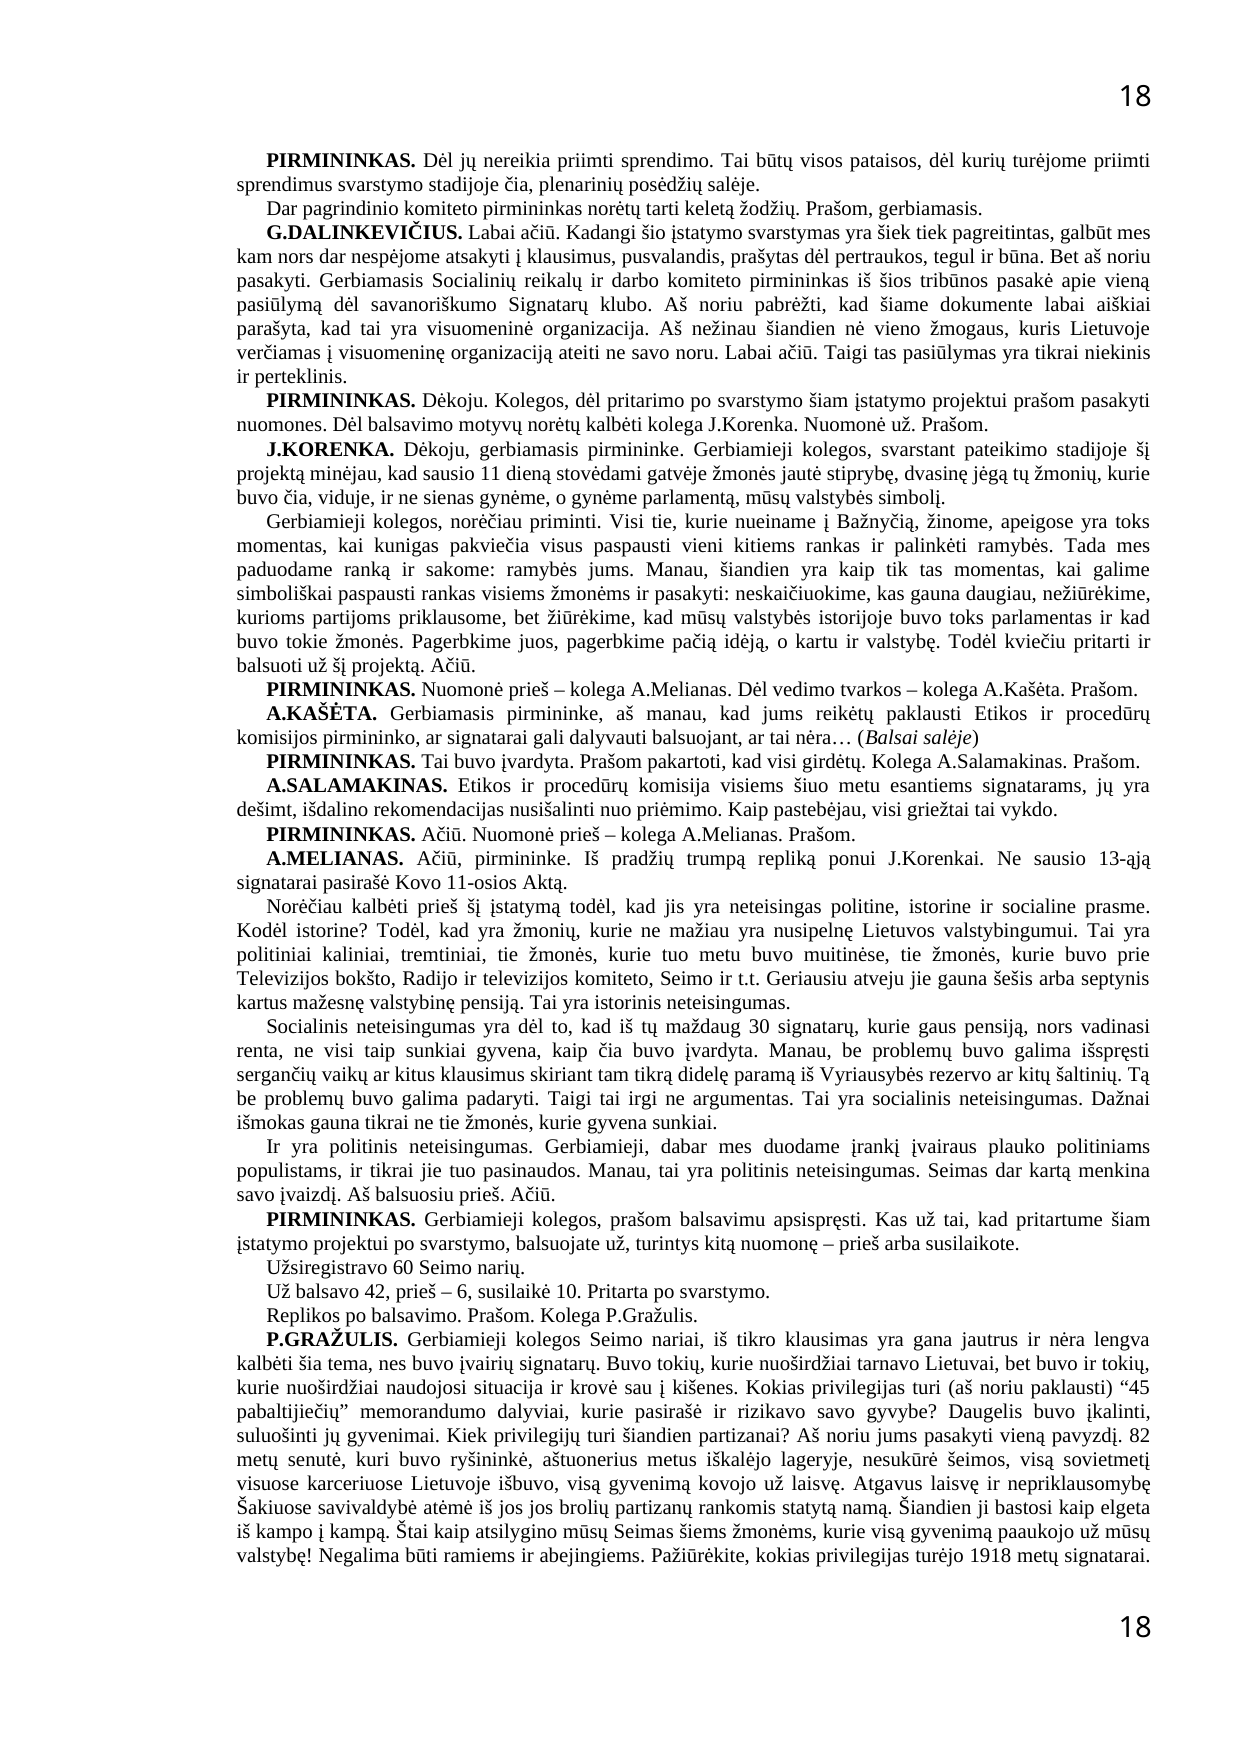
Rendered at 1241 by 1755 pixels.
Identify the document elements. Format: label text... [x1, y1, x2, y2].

text P.GRAŽULIS. Gerbiamieji kolegos Seimo nariai, iš tikro klausimas yra gana jautrus ir nėra lengva kalbėti šia tema, nes buvo įvairių signatarų. Buvo tokių, kurie nuoširdžiai tarnavo Lietuvai, bet buvo ir tokių, kurie nuoširdžiai naudojosi situacija ir krovė sau į kišenes. Kokias privilegijas turi (aš noriu paklausti) “45 pabaltijiečių” memorandumo dalyviai, kurie pasirašė ir rizikavo savo gyvybe? Daugelis buvo įkalinti, suluošinti jų gyvenimai. Kiek privilegijų turi šiandien partizanai? Aš noriu jums pasakyti vieną pavyzdį. 82 metų senutė, kuri buvo ryšininkė, aštuonerius metus iškalėjo lageryje, nesukūrė šeimos, visą sovietmetį visuose karceriuose Lietuvoje išbuvo, visą gyvenimą kovojo už laisvę. Atgavus laisvę ir nepriklausomybę Šakiuose savivaldybė atėmė iš jos jos brolių partizanų rankomis statytą namą. Šiandien ji bastosi kaip elgeta iš kampo į kampą. Štai kaip atsilygino mūsų Seimas šiems žmonėms, kurie visą gyvenimą paaukojo už mūsų valstybę! Negalima būti ramiems ir abejingiems. Pažiūrėkite, kokias privilegijas turėjo 1918 metų signatarai. [236, 1327, 1152, 1567]
text Ir yra politinis neteisingumas. Gerbiamieji, dabar mes duodame įrankį įvairaus plauko politiniams populistams, ir tikrai jie tuo pasinaudos. Manau, tai yra politinis neteisingumas. Seimas dar kartą menkina savo įvaizdį. Aš balsuosiu prieš. Ačiū. [236, 1134, 1152, 1206]
text A.MELIANAS. Ačiū, pirmininke. Iš pradžių trumpą repliką ponui J.Korenkai. Ne sausio 13-ąją signatarai pasirašė Kovo 11-osios Aktą. [236, 846, 1152, 894]
text A.KAŠĖTA. Gerbiamasis pirmininke, aš manau, kad jums reikėtų paklausti Etikos ir procedūrų komisijos pirmininko, ar signatarai gali dalyvauti balsuojant, ar tai nėra… (Balsai salėje) [236, 701, 1152, 749]
text Socialinis neteisingumas yra dėl to, kad iš tų maždaug 30 signatarų, kurie gaus pensiją, nors vadinasi renta, ne visi taip sunkiai gyvena, kaip čia buvo įvardyta. Manau, be problemų buvo galima išspręsti sergančių vaikų ar kitus klausimus skiriant tam tikrą didelę paramą iš Vyriausybės rezervo ar kitų šaltinių. Tą be problemų buvo galima padaryti. Taigi tai irgi ne argumentas. Tai yra socialinis neteisingumas. Dažnai išmokas gauna tikrai ne tie žmonės, kurie gyvena sunkiai. [236, 1014, 1152, 1134]
text PIRMININKAS. Tai buvo įvardyta. Prašom pakartoti, kad visi girdėtų. Kolega A.Salamakinas. Prašom. [236, 749, 1152, 773]
text PIRMININKAS. Ačiū. Nuomonė prieš – kolega A.Melianas. Prašom. [236, 821, 1152, 846]
text PIRMININKAS. Dėkoju. Kolegos, dėl pritarimo po svarstymo šiam įstatymo projektui prašom pasakyti nuomones. Dėl balsavimo motyvų norėtų kalbėti kolega J.Korenka. Nuomonė už. Prašom. [236, 388, 1152, 436]
text Už balsavo 42, prieš – 6, susilaikė 10. Pritarta po svarstymo. [236, 1279, 1152, 1303]
text PIRMININKAS. Gerbiamieji kolegos, prašom balsavimu apsispręsti. Kas už tai, kad pritartume šiam įstatymo projektui po svarstymo, balsuojate už, turintys kitą nuomonę – prieš arba susilaikote. [236, 1206, 1152, 1254]
text PIRMININKAS. Nuomonė prieš – kolega A.Melianas. Dėl vedimo tvarkos – kolega A.Kašėta. Prašom. [236, 677, 1152, 701]
text A.SALAMAKINAS. Etikos ir procedūrų komisija visiems šiuo metu esantiems signatarams, jų yra dešimt, išdalino rekomendacijas nusišalinti nuo priėmimo. Kaip pastebėjau, visi griežtai tai vykdo. [236, 773, 1152, 821]
text G.DALINKEVIČIUS. Labai ačiū. Kadangi šio įstatymo svarstymas yra šiek tiek pagreitintas, galbūt mes kam nors dar nespėjome atsakyti į klausimus, pusvalandis, prašytas dėl pertraukos, tegul ir būna. Bet aš noriu pasakyti. Gerbiamasis Socialinių reikalų ir darbo komiteto pirmininkas iš šios tribūnos pasakė apie vieną pasiūlymą dėl savanoriškumo Signatarų klubo. Aš noriu pabrėžti, kad šiame dokumente labai aiškiai parašyta, kad tai yra visuomeninė organizacija. Aš nežinau šiandien nė vieno žmogaus, kuris Lietuvoje verčiamas į visuomeninę organizaciją ateiti ne savo noru. Labai ačiū. Taigi tas pasiūlymas yra tikrai niekinis ir perteklinis. [236, 220, 1152, 388]
text Gerbiamieji kolegos, norėčiau priminti. Visi tie, kurie nueiname į Bažnyčią, žinome, apeigose yra toks momentas, kai kunigas pakviečia visus paspausti vieni kitiems rankas ir palinkėti ramybės. Tada mes paduodame ranką ir sakome: ramybės jums. Manau, šiandien yra kaip tik tas momentas, kai galime simboliškai paspausti rankas visiems žmonėms ir pasakyti: neskaičiuokime, kas gauna daugiau, nežiūrėkime, kurioms partijoms priklausome, bet žiūrėkime, kad mūsų valstybės istorijoje buvo toks parlamentas ir kad buvo tokie žmonės. Pagerbkime juos, pagerbkime pačią idėją, o kartu ir valstybę. Todėl kviečiu pritarti ir balsuoti už šį projektą. Ačiū. [236, 509, 1152, 677]
text PIRMININKAS. Dėl jų nereikia priimti sprendimo. Tai būtų visos pataisos, dėl kurių turėjome priimti sprendimus svarstymo stadijoje čia, plenarinių posėdžių salėje. [236, 148, 1152, 196]
text Dar pagrindinio komiteto pirmininkas norėtų tarti keletą žodžių. Prašom, gerbiamasis. [236, 196, 1152, 220]
text Norėčiau kalbėti prieš šį įstatymą todėl, kad jis yra neteisingas politine, istorine ir socialine prasme. Kodėl istorine? Todėl, kad yra žmonių, kurie ne mažiau yra nusipelnę Lietuvos valstybingumui. Tai yra politiniai kaliniai, tremtiniai, tie žmonės, kurie tuo metu buvo muitinėse, tie žmonės, kurie buvo prie Televizijos bokšto, Radijo ir televizijos komiteto, Seimo ir t.t. Geriausiu atveju jie gauna šešis arba septynis kartus mažesnę valstybinę pensiją. Tai yra istorinis neteisingumas. [236, 894, 1152, 1014]
text J.KORENKA. Dėkoju, gerbiamasis pirmininke. Gerbiamieji kolegos, svarstant pateikimo stadijoje šį projektą minėjau, kad sausio 11 dieną stovėdami gatvėje žmonės jautė stiprybę, dvasinę jėgą tų žmonių, kurie buvo čia, viduje, ir ne sienas gynėme, o gynėme parlamentą, mūsų valstybės simbolį. [236, 436, 1152, 509]
text Replikos po balsavimo. Prašom. Kolega P.Gražulis. [236, 1303, 1152, 1327]
text Užsiregistravo 60 Seimo narių. [236, 1254, 1152, 1279]
